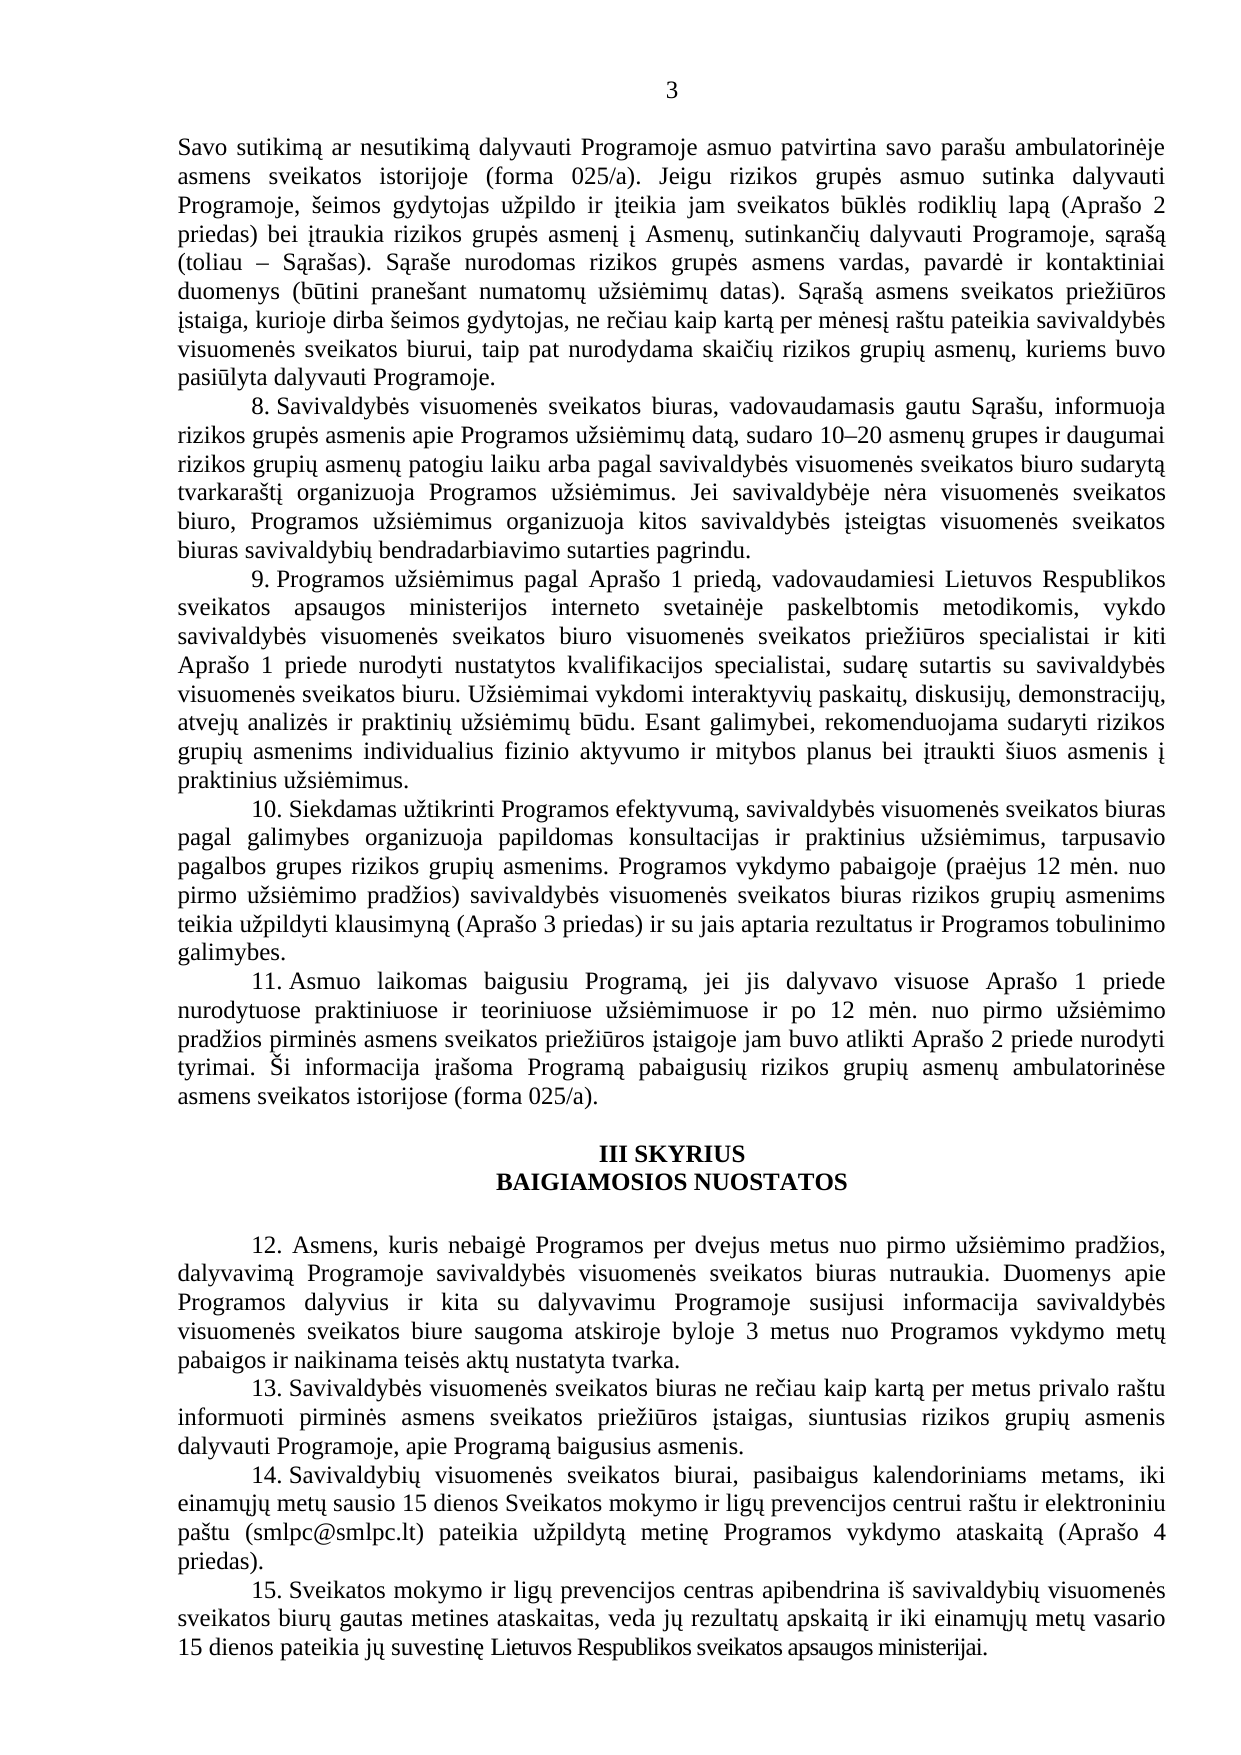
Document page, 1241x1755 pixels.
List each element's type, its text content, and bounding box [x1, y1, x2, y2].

text 8. Savivaldybės visuomenės sveikatos biuras, vadovaudamasis gautu Sąrašu, informuoja rizikos grupės asmenis apie Programos užsiėmimų datą, sudaro 10–20 asmenų grupes ir daugumai rizikos grupių asmenų patogiu laiku arba pagal savivaldybės visuomenės sveikatos biuro sudarytą tvarkaraštį organizuoja Programos užsiėmimus. Jei savivaldybėje nėra visuomenės sveikatos biuro, Programos užsiėmimus organizuoja kitos savivaldybės įsteigtas visuomenės sveikatos biuras savivaldybių bendradarbiavimo sutarties pagrindu. [177, 391, 1167, 564]
text 13. Savivaldybės visuomenės sveikatos biuras ne rečiau kaip kartą per metus privalo raštu informuoti pirminės asmens sveikatos priežiūros įstaigas, siuntusias rizikos grupių asmenis dalyvauti Programoje, apie Programą baigusius asmenis. [177, 1373, 1167, 1460]
text 12. Asmens, kuris nebaigė Programos per dvejus metus nuo pirmo užsiėmimo pradžios, dalyvavimą Programoje savivaldybės visuomenės sveikatos biuras nutraukia. Duomenys apie Programos dalyvius ir kita su dalyvavimu Programoje susijusi informacija savivaldybės visuomenės sveikatos biure saugoma atskiroje byloje 3 metus nuo Programos vykdymo metų pabaigos ir naikinama teisės aktų nustatyta tvarka. [177, 1230, 1167, 1373]
text 15. Sveikatos mokymo ir ligų prevencijos centras apibendrina iš savivaldybių visuomenės sveikatos biurų gautas metines ataskaitas, veda jų rezultatų apskaitą ir iki einamųjų metų vasario 15 dienos pateikia jų suvestinę Lietuvos Respublikos sveikatos apsaugos ministerijai. [177, 1575, 1167, 1661]
text 10. Siekdamas užtikrinti Programos efektyvumą, savivaldybės visuomenės sveikatos biuras pagal galimybes organizuoja papildomas konsultacijas ir praktinius užsiėmimus, tarpusavio pagalbos grupes rizikos grupių asmenims. Programos vykdymo pabaigoje (praėjus 12 mėn. nuo pirmo užsiėmimo pradžios) savivaldybės visuomenės sveikatos biuras rizikos grupių asmenims teikia užpildyti klausimyną (Aprašo 3 priedas) ir su jais aptaria rezultatus ir Programos tobulinimo galimybes. [177, 794, 1167, 966]
text 14. Savivaldybių visuomenės sveikatos biurai, pasibaigus kalendoriniams metams, iki einamųjų metų sausio 15 dienos Sveikatos mokymo ir ligų prevencijos centrui raštu ir elektroniniu paštu (smlpc@smlpc.lt) pateikia užpildytą metinę Programos vykdymo ataskaitą (Aprašo 4 priedas). [177, 1460, 1167, 1575]
text 11. Asmuo laikomas baigusiu Programą, jei jis dalyvavo visuose Aprašo 1 priede nurodytuose praktiniuose ir teoriniuose užsiėmimuose ir po 12 mėn. nuo pirmo užsiėmimo pradžios pirminės asmens sveikatos priežiūros įstaigoje jam buvo atlikti Aprašo 2 priede nurodyti tyrimai. Ši informacija įrašoma Programą pabaigusių rizikos grupių asmenų ambulatorinėse asmens sveikatos istorijose (forma 025/a). [177, 966, 1167, 1110]
text 9. Programos užsiėmimus pagal Aprašo 1 priedą, vadovaudamiesi Lietuvos Respublikos sveikatos apsaugos ministerijos interneto svetainėje paskelbtomis metodikomis, vykdo savivaldybės visuomenės sveikatos biuro visuomenės sveikatos priežiūros specialistai ir kiti Aprašo 1 priede nurodyti nustatytos kvalifikacijos specialistai, sudarę sutartis su savivaldybės visuomenės sveikatos biuru. Užsiėmimai vykdomi interaktyvių paskaitų, diskusijų, demonstracijų, atvejų analizės ir praktinių užsiėmimų būdu. Esant galimybei, rekomenduojama sudaryti rizikos grupių asmenims individualius fizinio aktyvumo ir mitybos planus bei įtraukti šiuos asmenis į praktinius užsiėmimus. [177, 564, 1167, 794]
text Savo sutikimą ar nesutikimą dalyvauti Programoje asmuo patvirtina savo parašu ambulatorinėje asmens sveikatos istorijoje (forma 025/a). Jeigu rizikos grupės asmuo sutinka dalyvauti Programoje, šeimos gydytojas užpildo ir įteikia jam sveikatos būklės rodiklių lapą (Aprašo 2 priedas) bei įtraukia rizikos grupės asmenį į Asmenų, sutinkančių dalyvauti Programoje, sąrašą (toliau – Sąrašas). Sąraše nurodomas rizikos grupės asmens vardas, pavardė ir kontaktiniai duomenys (būtini pranešant numatomų užsiėmimų datas). Sąrašą asmens sveikatos priežiūros įstaiga, kurioje dirba šeimos gydytojas, ne rečiau kaip kartą per mėnesį raštu pateikia savivaldybės visuomenės sveikatos biurui, taip pat nurodydama skaičių rizikos grupių asmenų, kuriems buvo pasiūlyta dalyvauti Programoje. [177, 132, 1167, 391]
text III SKYRIUS [177, 1139, 1167, 1167]
text BAIGIAMOSIOS NUOSTATOS [177, 1167, 1167, 1196]
